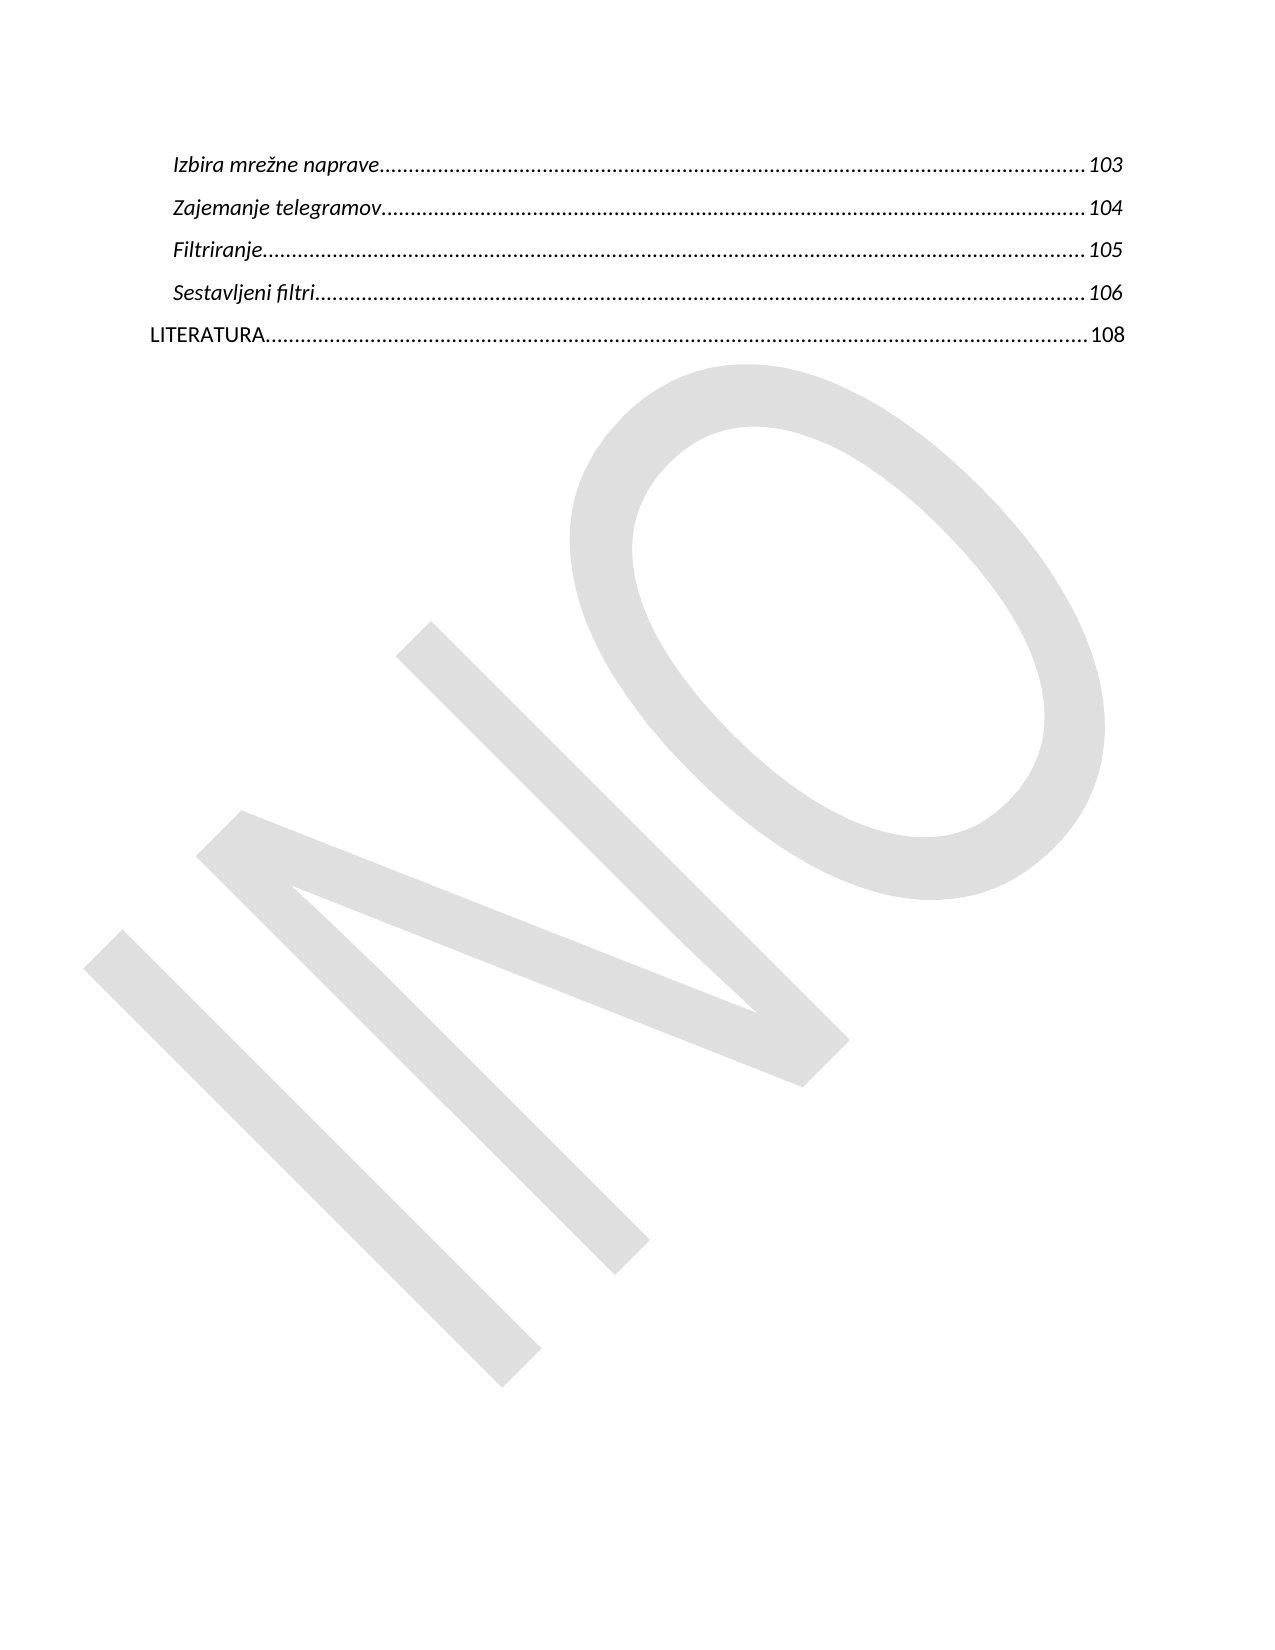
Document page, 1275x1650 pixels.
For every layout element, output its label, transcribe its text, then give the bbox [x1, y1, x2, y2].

text Izbira mrežne naprave 103 [173, 150, 1125, 178]
text Filtriranje 105 [173, 235, 1125, 263]
text LITERATURA 108 [150, 320, 1125, 348]
text Sestavljeni filtri 106 [173, 278, 1125, 306]
text Zajemanje telegramov 104 [173, 193, 1125, 221]
